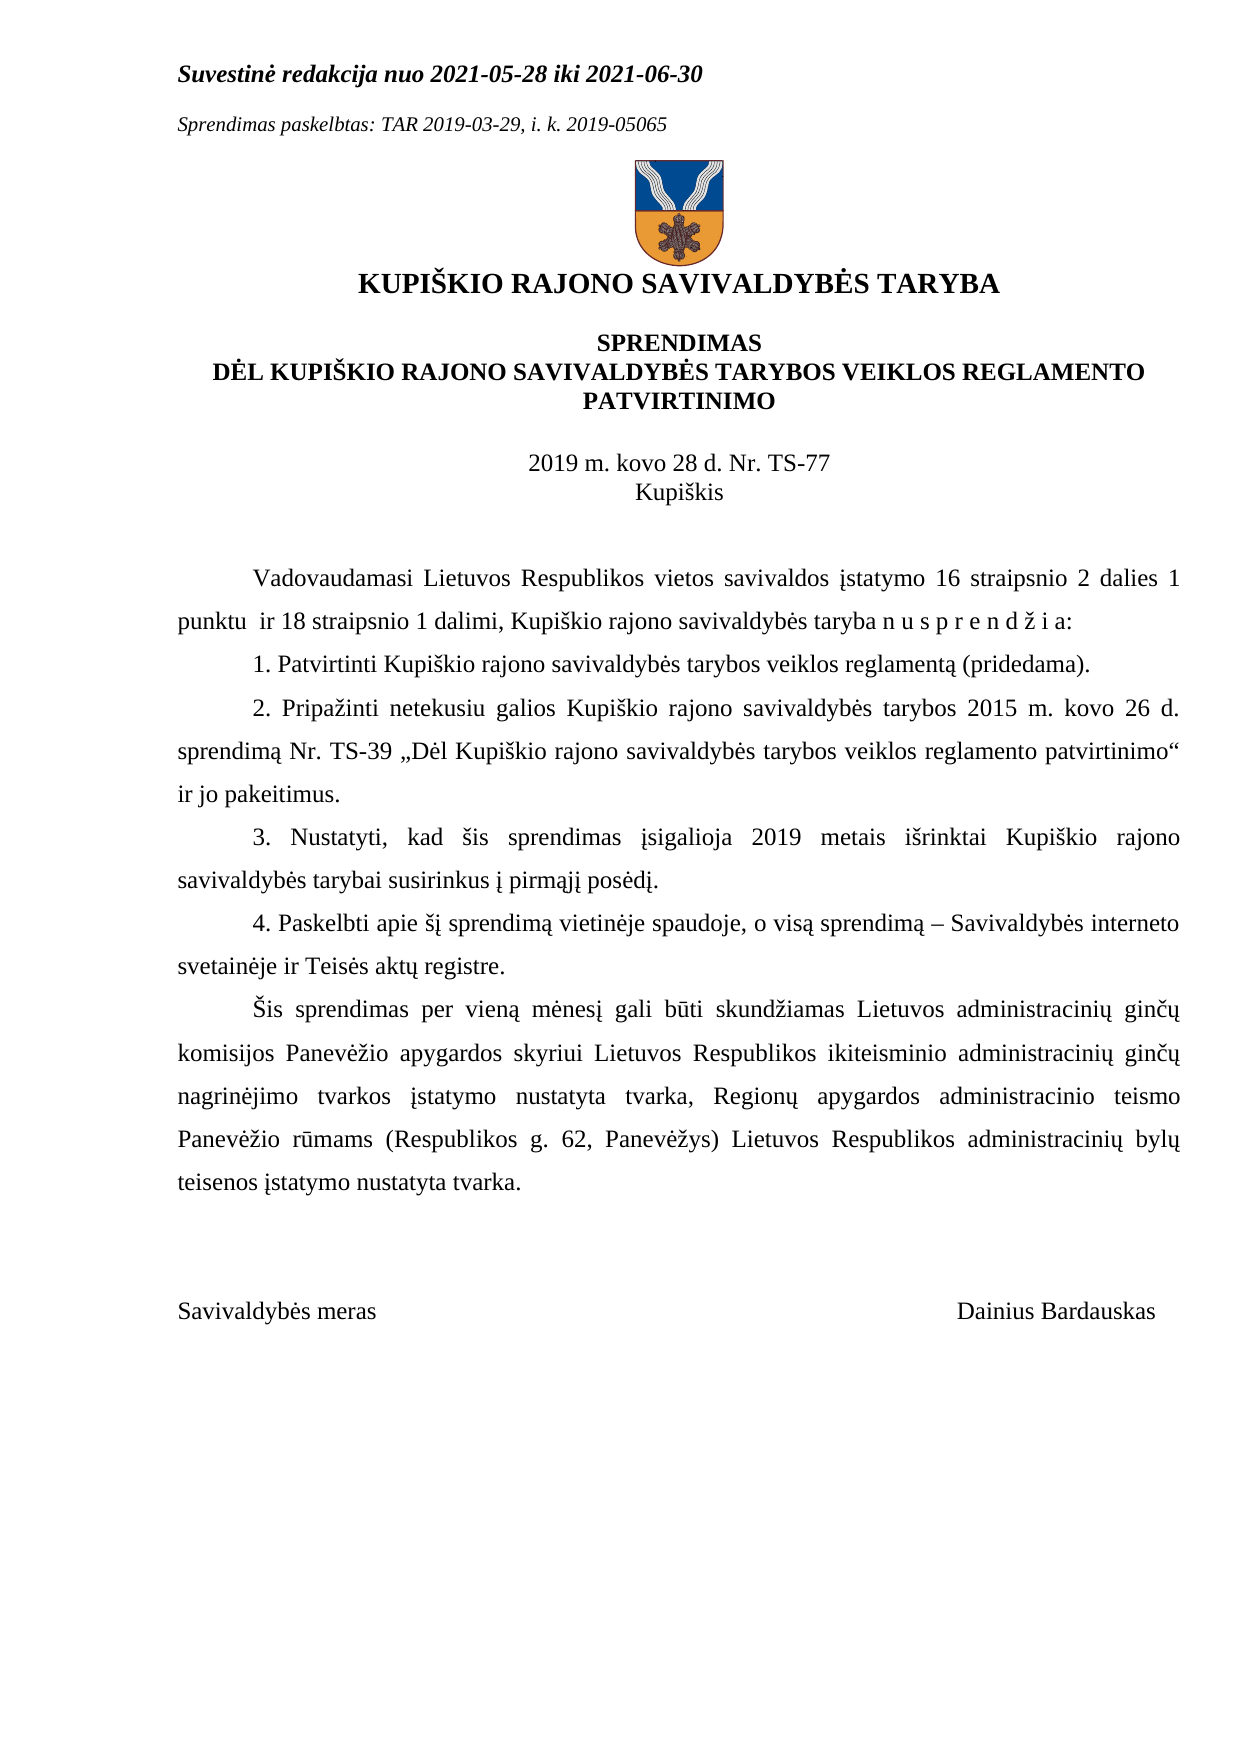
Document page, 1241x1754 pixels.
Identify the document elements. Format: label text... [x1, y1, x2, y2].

text SPRENDIMAS [177, 328, 1181, 357]
text Suvestinė redakcija nuo 2021-05-28 iki 2021-06-30 [177, 59, 1181, 88]
text Savivaldybės meras Dainius Bardauskas [177, 1296, 1181, 1325]
text Sprendimas paskelbtas: TAR 2019-03-29, i. k. 2019-05065 [177, 112, 1181, 136]
text 4. Paskelbti apie šį sprendimą vietinėje spaudoje, o visą sprendimą – Savivaldybės interneto svetainėje ir Teisės aktų registre. [177, 908, 1181, 980]
text Šis sprendimas per vieną mėnesį gali būti skundžiamas Lietuvos administracinių ginčų komisijos Panevėžio apygardos skyriui Lietuvos Respublikos ikiteisminio administracinių ginčų nagrinėjimo tvarkos įstatymo nustatyta tvarka, Regionų apygardos administracinio teismo Panevėžio rūmams (Respublikos g. 62, Panevėžys) Lietuvos Respublikos administracinių bylų teisenos įstatymo nustatyta tvarka. [177, 994, 1181, 1196]
text 1. Patvirtinti Kupiškio rajono savivaldybės tarybos veiklos reglamentą (pridedama). [177, 649, 1181, 678]
text 2019 m. kovo 28 d. Nr. TS-77 [177, 448, 1181, 477]
text KUPIŠKIO RAJONO SAVIVALDYBĖS TARYBA [177, 266, 1181, 300]
text DĖL KUPIŠKIO RAJONO SAVIVALDYBĖS TARYBOS VEIKLOS REGLAMENTO PATVIRTINIMO [177, 357, 1181, 415]
text 2. Pripažinti netekusiu galios Kupiškio rajono savivaldybės tarybos 2015 m. kovo 26 d. sprendimą Nr. TS-39 „Dėl Kupiškio rajono savivaldybės tarybos veiklos reglamento patvirtinimo“ ir jo pakeitimus. [177, 693, 1181, 808]
text Kupiškis [177, 477, 1181, 506]
text 3. Nustatyti, kad šis sprendimas įsigalioja 2019 metais išrinktai Kupiškio rajono savivaldybės tarybai susirinkus į pirmąjį posėdį. [177, 822, 1181, 894]
text Vadovaudamasi Lietuvos Respublikos vietos savivaldos įstatymo 16 straipsnio 2 dalies 1 punktu ir 18 straipsnio 1 dalimi, Kupiškio rajono savivaldybės taryba n u s p r e n d ž i a: [177, 563, 1181, 635]
